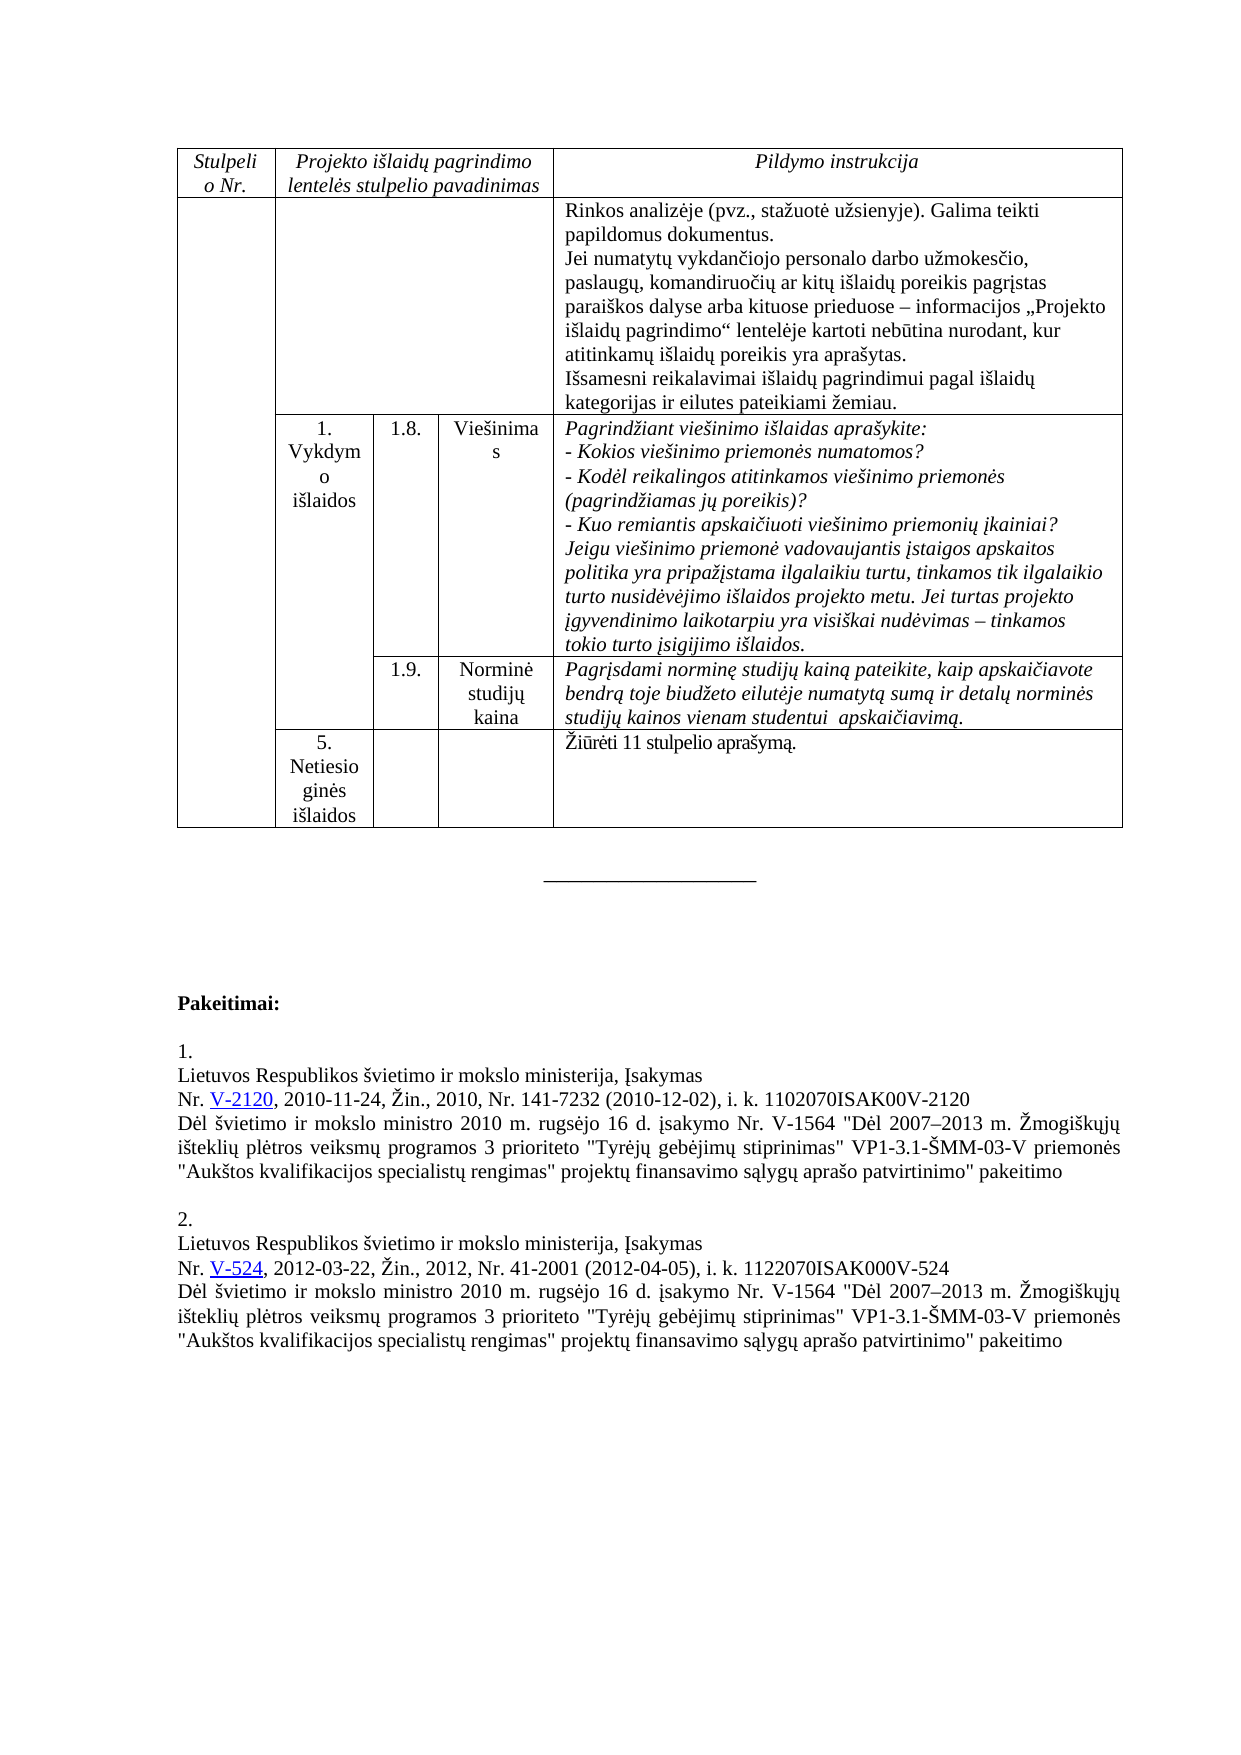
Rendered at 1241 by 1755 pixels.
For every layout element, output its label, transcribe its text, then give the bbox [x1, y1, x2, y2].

table_cell Žiūrėti 11 stulpelio aprašymą. [554, 730, 1122, 827]
text Nr. V-2120, 2010-11-24, Žin., 2010, Nr. 141-7232 (2010-12-02), i. k. 1102070ISAK00V-2120 [177, 1087, 1122, 1111]
table_cell 1. Vykdymo išlaidos [276, 415, 373, 729]
text 2. [177, 1207, 1122, 1231]
table_cell Pagrįsdami norminę studijų kainą pateikite, kaip apskaičiavote bendrą toje biudžeto eilutėje numatytą sumą ir detalų norminės studijų kainos vienam studentui apskaičiavimą. [554, 657, 1122, 729]
table_cell Viešinimas [439, 415, 553, 656]
table_cell Norminė studijų kaina [439, 657, 553, 729]
text Lietuvos Respublikos švietimo ir mokslo ministerija, Įsakymas [177, 1231, 1122, 1255]
table_cell Pagrindžiant viešinimo išlaidas aprašykite: - Kokios viešinimo priemonės numatomos? - Kodėl reikalingos atitinkamos viešinimo priemonės (pagrindžiamas jų poreikis)? - Kuo remiantis apskaičiuoti viešinimo priemonių įkainiai? Jeigu viešinimo priemonė vadovaujantis įstaigos apskaitos politika yra pripažįstama ilgalaikiu turtu, tinkamos tik ilgalaikio turto nusidėvėjimo išlaidos projekto metu. Jei turtas projekto įgyvendinimo laikotarpiu yra visiškai nudėvimas – tinkamos tokio turto įsigijimo išlaidos. [554, 415, 1122, 656]
text Dėl švietimo ir mokslo ministro 2010 m. rugsėjo 16 d. įsakymo Nr. V-1564 "Dėl 2007–2013 m. Žmogiškųjų išteklių plėtros veiksmų programos 3 prioriteto "Tyrėjų gebėjimų stiprinimas" VP1-3.1-ŠMM-03-V priemonės "Aukštos kvalifikacijos specialistų rengimas" projektų finansavimo sąlygų aprašo patvirtinimo" pakeitimo [177, 1111, 1122, 1183]
table_cell [276, 198, 553, 414]
text Dėl švietimo ir mokslo ministro 2010 m. rugsėjo 16 d. įsakymo Nr. V-1564 "Dėl 2007–2013 m. Žmogiškųjų išteklių plėtros veiksmų programos 3 prioriteto "Tyrėjų gebėjimų stiprinimas" VP1-3.1-ŠMM-03-V priemonės "Aukštos kvalifikacijos specialistų rengimas" projektų finansavimo sąlygų aprašo patvirtinimo" pakeitimo [177, 1279, 1122, 1352]
text Pakeitimai: [177, 991, 1122, 1015]
table_cell Rinkos analizėje (pvz., stažuotė užsienyje). Galima teikti papildomus dokumentus. Jei numatytų vykdančiojo personalo darbo užmokesčio, paslaugų, komandiruočių ar kitų išlaidų poreikis pagrįstas paraiškos dalyse arba kituose prieduose – informacijos „Projekto išlaidų pagrindimo“ lentelėje kartoti nebūtina nurodant, kur atitinkamų išlaidų poreikis yra aprašytas. Išsamesni reikalavimai išlaidų pagrindimui pagal išlaidų kategorijas ir eilutes pateikiami žemiau. [554, 198, 1122, 414]
table_header Stulpelio Nr. [178, 149, 275, 197]
table_cell [439, 730, 553, 827]
text _________________ [177, 856, 1122, 885]
table_cell 1.8. [374, 415, 438, 656]
text Nr. V-524, 2012-03-22, Žin., 2012, Nr. 41-2001 (2012-04-05), i. k. 1122070ISAK000V-524 [177, 1255, 1122, 1279]
table_cell 5. Netiesioginės išlaidos [276, 730, 373, 827]
table_cell [374, 730, 438, 827]
table_cell 1.9. [374, 657, 438, 729]
text Lietuvos Respublikos švietimo ir mokslo ministerija, Įsakymas [177, 1063, 1122, 1087]
table_cell [178, 198, 275, 827]
table_header Pildymo instrukcija [554, 149, 1122, 197]
table_header Projekto išlaidų pagrindimo lentelės stulpelio pavadinimas [276, 149, 553, 197]
text 1. [177, 1039, 1122, 1063]
